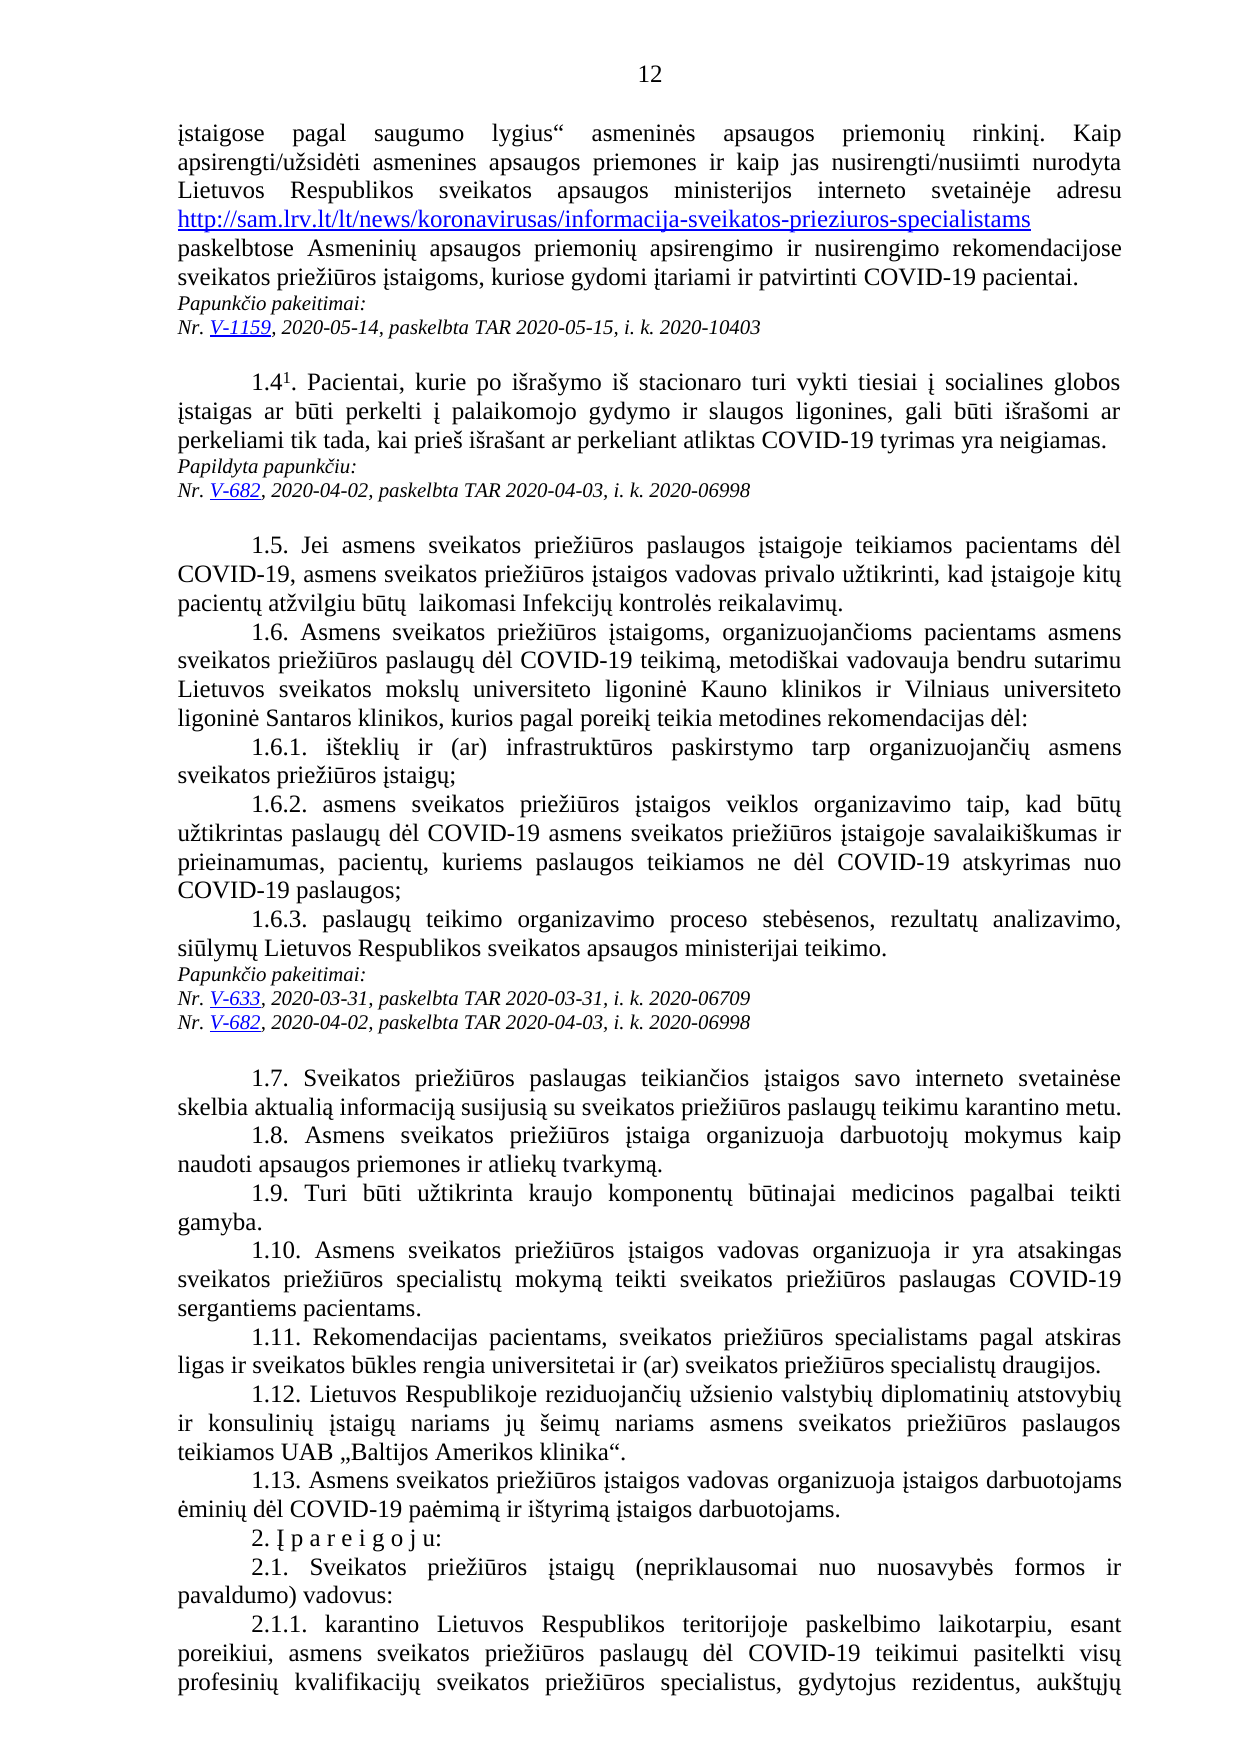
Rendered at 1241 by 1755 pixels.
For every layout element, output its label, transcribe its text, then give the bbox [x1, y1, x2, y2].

text 1.5. Jei asmens sveikatos priežiūros paslaugos įstaigoje teikiamos pacientams dėl COVID-19, asmens sveikatos priežiūros įstaigos vadovas privalo užtikrinti, kad įstaigoje kitų pacientų atžvilgiu būtų laikomasi Infekcijų kontrolės reikalavimų. [177, 531, 1122, 617]
text 1.6.1. išteklių ir (ar) infrastruktūros paskirstymo tarp organizuojančių asmens sveikatos priežiūros įstaigų; [177, 732, 1122, 789]
text 1.6.2. asmens sveikatos priežiūros įstaigos veiklos organizavimo taip, kad būtų užtikrintas paslaugų dėl COVID-19 asmens sveikatos priežiūros įstaigoje savalaikiškumas ir prieinamumas, pacientų, kuriems paslaugos teikiamos ne dėl COVID-19 atskyrimas nuo COVID-19 paslaugos; [177, 789, 1122, 904]
text Papunkčio pakeitimai: [177, 291, 1122, 315]
text 1.7. Sveikatos priežiūros paslaugas teikiančios įstaigos savo interneto svetainėse skelbia aktualią informaciją susijusią su sveikatos priežiūros paslaugų teikimu karantino metu. [177, 1063, 1122, 1120]
text Nr. V-633, 2020-03-31, paskelbta TAR 2020-03-31, i. k. 2020-06709 [177, 986, 1122, 1010]
text Nr. V-1159, 2020-05-14, paskelbta TAR 2020-05-15, i. k. 2020-10403 [177, 315, 1122, 339]
text 1.8. Asmens sveikatos priežiūros įstaiga organizuoja darbuotojų mokymus kaip naudoti apsaugos priemones ir atliekų tvarkymą. [177, 1120, 1122, 1178]
text Papildyta papunkčiu: [177, 454, 1122, 478]
text 1.11. Rekomendacijas pacientams, sveikatos priežiūros specialistams pagal atskiras ligas ir sveikatos būkles rengia universitetai ir (ar) sveikatos priežiūros specialistų draugijos. [177, 1322, 1122, 1379]
text 1.6.3. paslaugų teikimo organizavimo proceso stebėsenos, rezultatų analizavimo, siūlymų Lietuvos Respublikos sveikatos apsaugos ministerijai teikimo. [177, 904, 1122, 962]
text 1.10. Asmens sveikatos priežiūros įstaigos vadovas organizuoja ir yra atsakingas sveikatos priežiūros specialistų mokymą teikti sveikatos priežiūros paslaugas COVID-19 sergantiems pacientams. [177, 1235, 1122, 1322]
text 1.41. Pacientai, kurie po išrašymo iš stacionaro turi vykti tiesiai į socialines globos įstaigas ar būti perkelti į palaikomojo gydymo ir slaugos ligonines, gali būti išrašomi ar perkeliami tik tada, kai prieš išrašant ar perkeliant atliktas COVID-19 tyrimas yra neigiamas. [177, 367, 1122, 454]
text įstaigose pagal saugumo lygius“ asmeninės apsaugos priemonių rinkinį. Kaip apsirengti/užsidėti asmenines apsaugos priemones ir kaip jas nusirengti/nusiimti nurodyta Lietuvos Respublikos sveikatos apsaugos ministerijos interneto svetainėje adresu http://sam.lrv.lt/lt/news/koronavirusas/informacija-sveikatos-prieziuros-specialistams paskelbtose Asmeninių apsaugos priemonių apsirengimo ir nusirengimo rekomendacijose sveikatos priežiūros įstaigoms, kuriose gydomi įtariami ir patvirtinti COVID-19 pacientai. [177, 118, 1122, 291]
text Nr. V-682, 2020-04-02, paskelbta TAR 2020-04-03, i. k. 2020-06998 [177, 478, 1122, 502]
text 1.9. Turi būti užtikrinta kraujo komponentų būtinajai medicinos pagalbai teikti gamyba. [177, 1178, 1122, 1235]
text Nr. V-682, 2020-04-02, paskelbta TAR 2020-04-03, i. k. 2020-06998 [177, 1010, 1122, 1034]
text 2.1.1. karantino Lietuvos Respublikos teritorijoje paskelbimo laikotarpiu, esant poreikiui, asmens sveikatos priežiūros paslaugų dėl COVID-19 teikimui pasitelkti visų profesinių kvalifikacijų sveikatos priežiūros specialistus, gydytojus rezidentus, aukštųjų [177, 1609, 1122, 1695]
text 1.6. Asmens sveikatos priežiūros įstaigoms, organizuojančioms pacientams asmens sveikatos priežiūros paslaugų dėl COVID-19 teikimą, metodiškai vadovauja bendru sutarimu Lietuvos sveikatos mokslų universiteto ligoninė Kauno klinikos ir Vilniaus universiteto ligoninė Santaros klinikos, kurios pagal poreikį teikia metodines rekomendacijas dėl: [177, 617, 1122, 732]
text Papunkčio pakeitimai: [177, 962, 1122, 986]
text 1.12. Lietuvos Respublikoje reziduojančių užsienio valstybių diplomatinių atstovybių ir konsulinių įstaigų nariams jų šeimų nariams asmens sveikatos priežiūros paslaugos teikiamos UAB „Baltijos Amerikos klinika“. [177, 1379, 1122, 1465]
text 1.13. Asmens sveikatos priežiūros įstaigos vadovas organizuoja įstaigos darbuotojams ėminių dėl COVID-19 paėmimą ir ištyrimą įstaigos darbuotojams. [177, 1465, 1122, 1523]
text 2.1. Sveikatos priežiūros įstaigų (nepriklausomai nuo nuosavybės formos ir pavaldumo) vadovus: [177, 1552, 1122, 1609]
text 2. Į p a r e i g o j u: [177, 1523, 1122, 1552]
